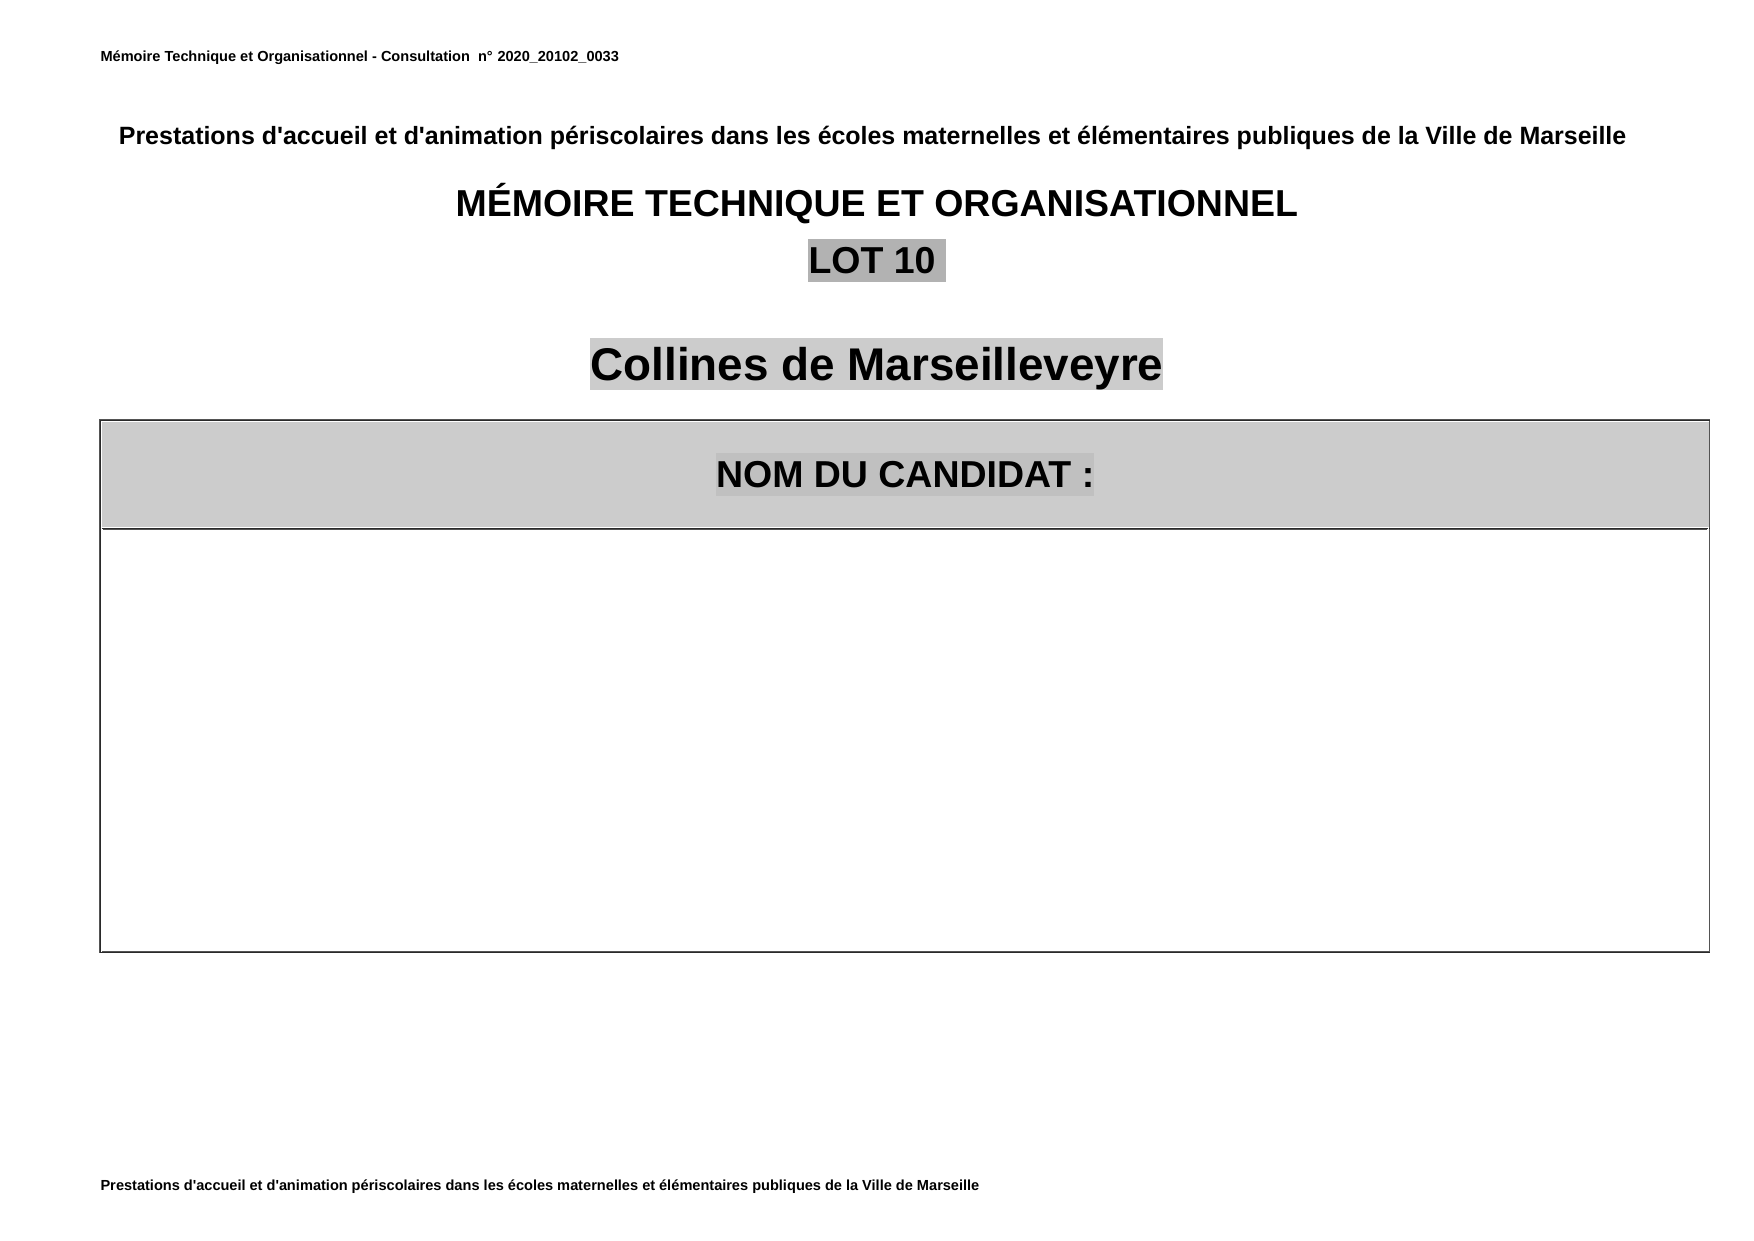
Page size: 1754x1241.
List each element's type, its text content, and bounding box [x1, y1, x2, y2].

text LOT 10 [100, 239, 1653, 282]
text MÉMOIRE TECHNIQUE ET ORGANISATIONNEL [100, 181, 1653, 224]
text Prestations d'accueil et d'animation périscolaires dans les écoles maternelles et élémentaires publiques de la Ville de Marseille [100, 121, 1653, 150]
text Collines de Marseilleveyre [100, 337, 1653, 390]
table_cell [102, 527, 1709, 951]
table_header NOM DU CANDIDAT : [102, 422, 1709, 527]
